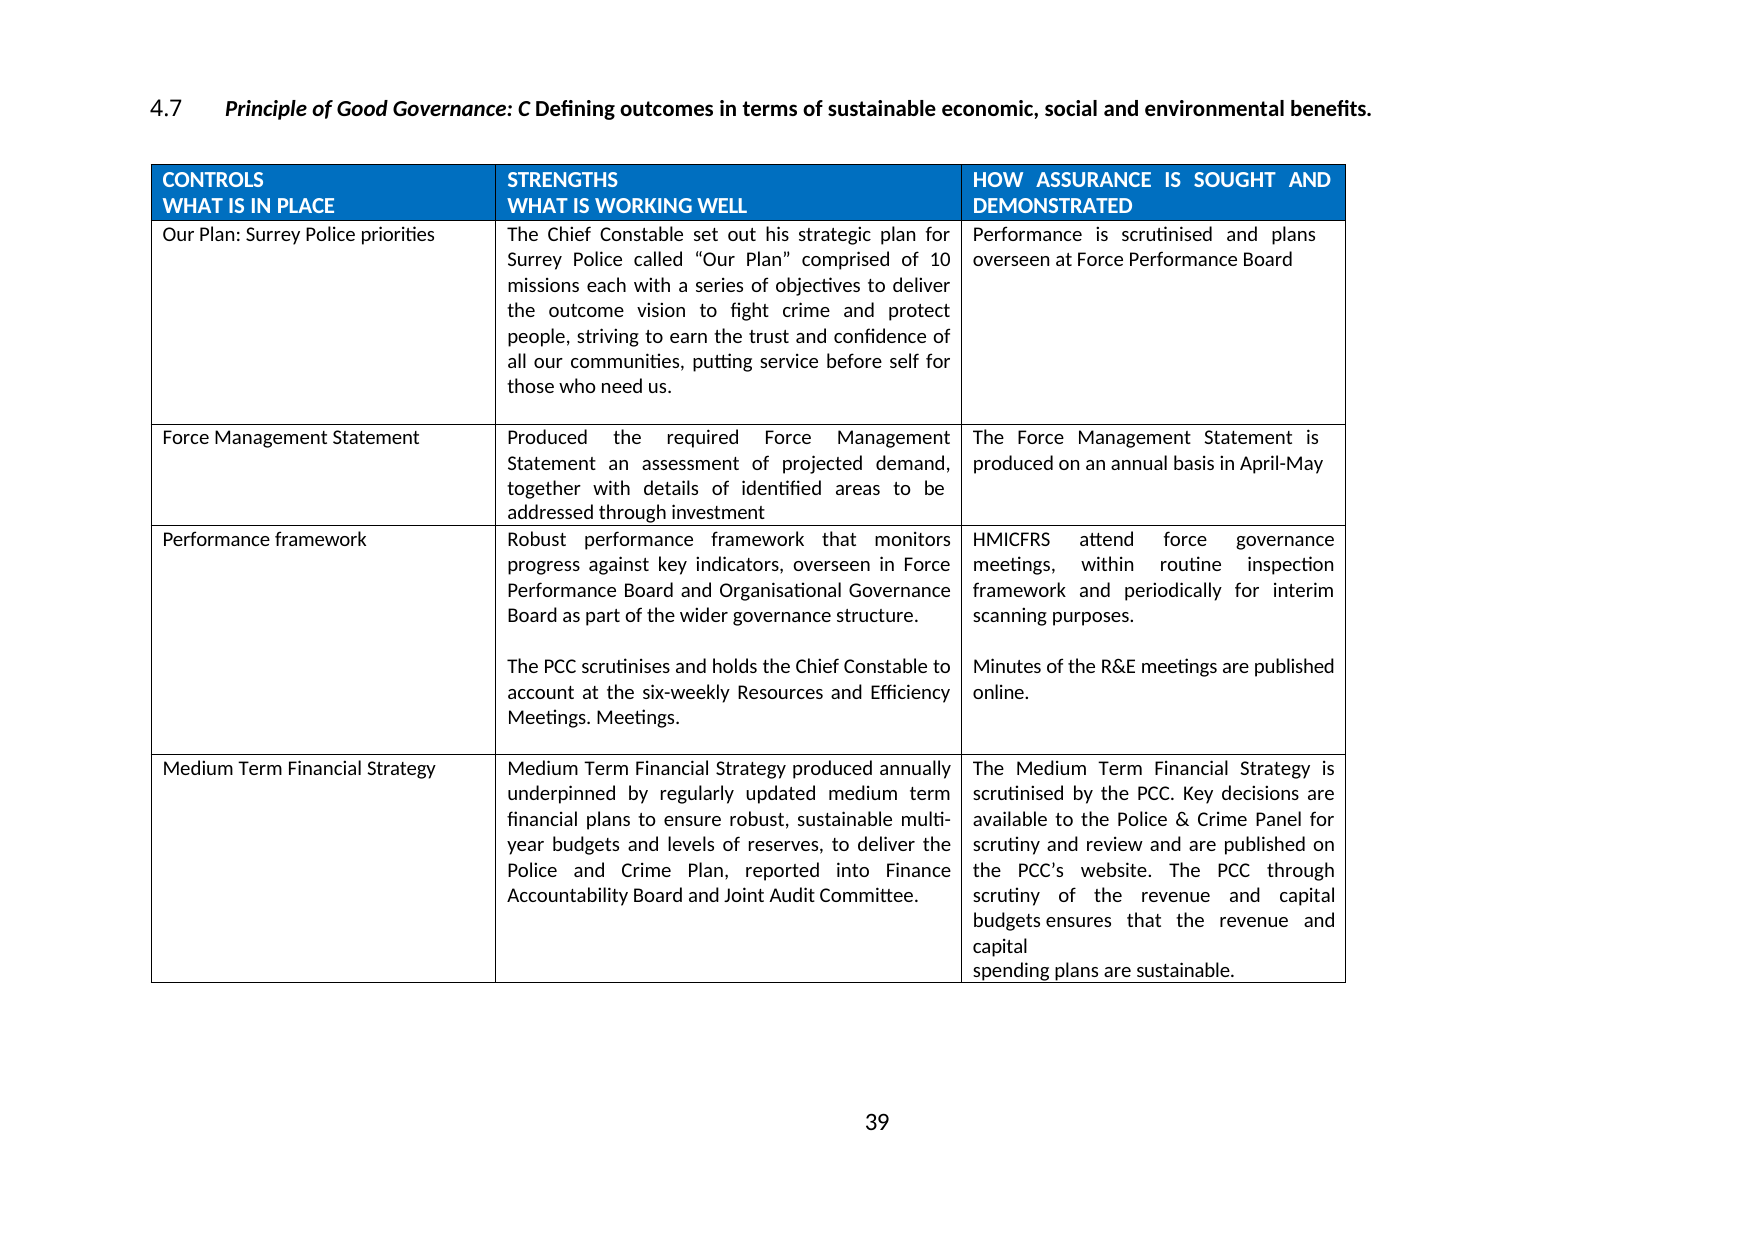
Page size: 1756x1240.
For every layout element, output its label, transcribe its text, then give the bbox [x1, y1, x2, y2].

table_cell Medium Term Financial Strategy produced annually underpinned by regularly updated medium term financial plans to ensure robust, sustainable multi-year budgets and levels of reserves, to deliver the Police and Crime Plan, reported into Finance Accountability Board and Joint Audit Committee. [496, 755, 961, 982]
table_header CONTROLS WHAT IS IN PLACE [152, 165, 495, 220]
table_cell The Chief Constable set out his strategic plan for Surrey Police called “Our Plan” comprised of 10 missions each with a series of objectives to deliver the outcome vision to fight crime and protect people, striving to earn the trust and confidence of all our communities, putting service before self for those who need us. [496, 221, 961, 423]
table_cell Force Management Statement [152, 425, 495, 525]
table_cell The Medium Term Financial Strategy is scrutinised by the PCC. Key decisions are available to the Police & Crime Panel for scrutiny and review and are published on the PCC’s website. The PCC through scrutiny of the revenue and capital budgets ensures that the revenue and capital spending plans are sustainable. [962, 755, 1345, 982]
table_cell Produced the required Force Management Statement an assessment of projected demand, together with details of identified areas to be addressed through investment [496, 425, 961, 525]
table_cell The Force Management Statement is produced on an annual basis in April-May [962, 425, 1345, 525]
table_cell Medium Term Financial Strategy [152, 755, 495, 982]
table_header HOW ASSURANCE IS SOUGHT AND DEMONSTRATED [962, 165, 1345, 220]
list Principle of Good Governance: C Defining outcomes in terms of sustainable economic, social and environmental benefits. [150, 92, 1696, 123]
table_cell Robust performance framework that monitors progress against key indicators, overseen in Force Performance Board and Organisational Governance Board as part of the wider governance structure. The PCC scrutinises and holds the Chief Constable to account at the six-weekly Resources and Efficiency Meetings. Meetings. [496, 526, 961, 754]
table_cell HMICFRS attend force governance meetings, within routine inspection framework and periodically for interim scanning purposes. Minutes of the R&E meetings are published online. [962, 526, 1345, 754]
table_cell Our Plan: Surrey Police priorities [152, 221, 495, 423]
table_header STRENGTHS WHAT IS WORKING WELL [496, 165, 961, 220]
table_cell Performance framework [152, 526, 495, 754]
table_cell Performance is scrutinised and plans overseen at Force Performance Board [962, 221, 1345, 423]
